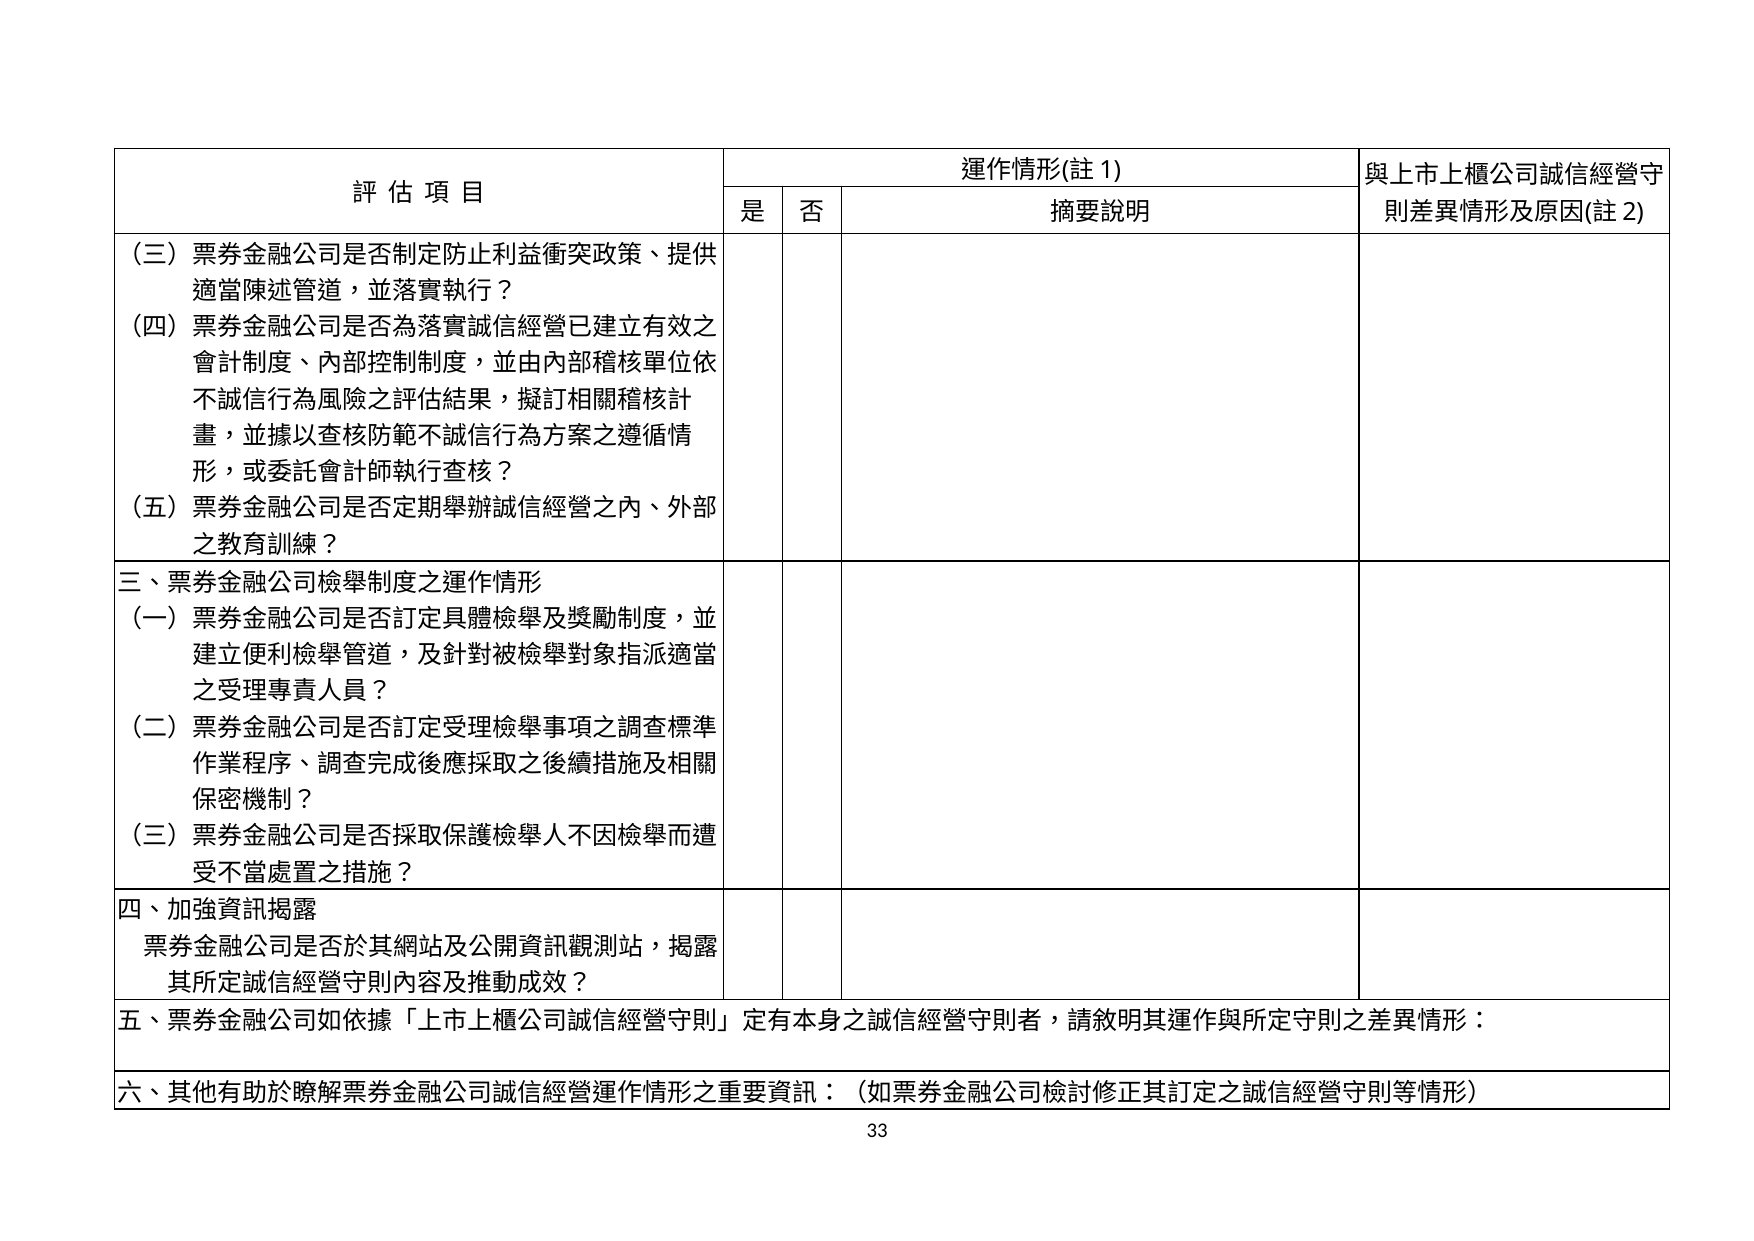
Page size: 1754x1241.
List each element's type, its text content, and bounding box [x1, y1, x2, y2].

table_cell [842, 890, 1358, 998]
table_cell [724, 562, 782, 888]
table_cell [1360, 890, 1669, 998]
table_cell [1360, 562, 1669, 888]
table_cell [842, 562, 1358, 888]
table_header 評 估 項 目 [115, 149, 723, 233]
table_cell [842, 234, 1358, 560]
table_cell 五、票券金融公司如依據「上市上櫃公司誠信經營守則」定有本身之誠信經營守則者，請敘明其運作與所定守則之差異情形： [115, 1000, 1669, 1070]
table_cell 三、票券金融公司檢舉制度之運作情形 （一）票券金融公司是否訂定具體檢舉及獎勵制度，並建立便利檢舉管道，及針對被檢舉對象指派適當之受理專責人員？ （二）票券金融公司是否訂定受理檢舉事項之調查標準作業程序、調查完成後應採取之後續措施及相關保密機制？ （三）票券金融公司是否採取保護檢舉人不因檢舉而遭受不當處置之措施？ [115, 562, 723, 888]
table_cell （三）票券金融公司是否制定防止利益衝突政策、提供適當陳述管道，並落實執行？ （四）票券金融公司是否為落實誠信經營已建立有效之會計制度、內部控制制度，並由內部稽核單位依不誠信行為風險之評估結果，擬訂相關稽核計畫，並據以查核防範不誠信行為方案之遵循情形，或委託會計師執行查核？ （五）票券金融公司是否定期舉辦誠信經營之內、外部之教育訓練？ [115, 234, 723, 560]
table_cell [1360, 234, 1669, 560]
table_cell [783, 890, 841, 998]
table_cell 四、加強資訊揭露 票券金融公司是否於其網站及公開資訊觀測站，揭露其所定誠信經營守則內容及推動成效？ [115, 890, 723, 998]
table_cell [783, 562, 841, 888]
table_header 運作情形(註1) [724, 149, 1358, 186]
table_cell 是 [724, 187, 782, 233]
table_header 與上市上櫃公司誠信經營守則差異情形及原因(註2) [1360, 149, 1669, 233]
table_cell [783, 234, 841, 560]
table_cell [724, 890, 782, 998]
table_cell 六、其他有助於瞭解票券金融公司誠信經營運作情形之重要資訊：（如票券金融公司檢討修正其訂定之誠信經營守則等情形） [115, 1072, 1669, 1108]
table_cell [724, 234, 782, 560]
table_cell 否 [783, 187, 841, 233]
table_cell 摘要說明 [842, 187, 1358, 233]
